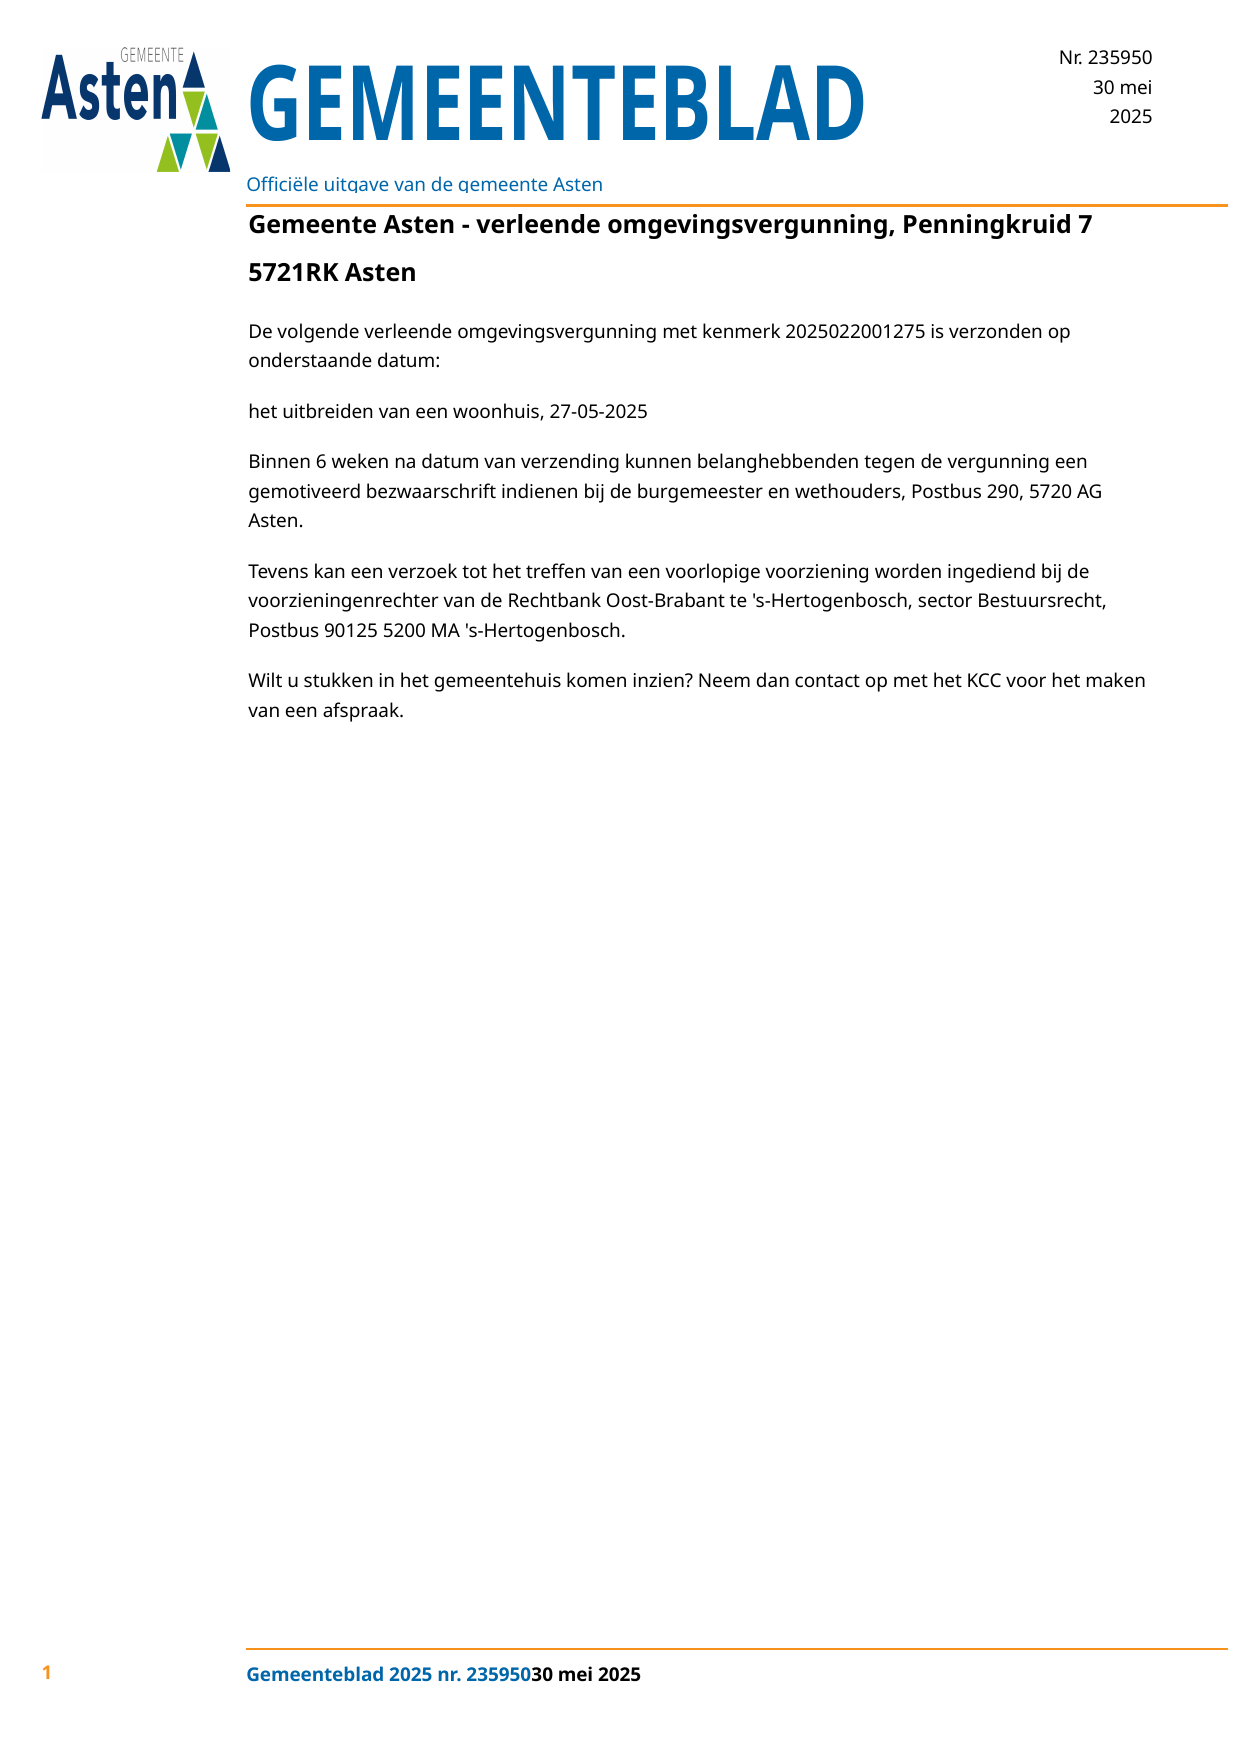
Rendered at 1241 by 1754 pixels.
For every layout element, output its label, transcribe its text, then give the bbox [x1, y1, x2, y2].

picture [41, 47, 231, 172]
text Wilt u stukken in het gemeentehuis komen inzien? Neem dan contact op met het KCC voor het maken van een afspraak. [248, 667, 1152, 723]
text het uitbreiden van een woonhuis, 27-05-2025 [248, 398, 1152, 424]
text Binnen 6 weken na datum van verzending kunnen belanghebbenden tegen de vergunning een gemotiveerd bezwaarschrift indienen bij de burgemeester en wethouders, Postbus 290, 5720 AG Asten. [248, 448, 1152, 533]
text Gemeente Asten - verleende omgevingsvergunning, Penningkruid 7 5721RK Asten [248, 207, 1152, 288]
text Tevens kan een verzoek tot het treffen van een voorlopige voorziening worden ingediend bij de voorzieningenrechter van de Rechtbank Oost-Brabant te 's-Hertogenbosch, sector Bestuursrecht, Postbus 90125 5200 MA 's-Hertogenbosch. [248, 558, 1152, 643]
text De volgende verleende omgevingsvergunning met kenmerk 2025022001275 is verzonden op onderstaande datum: [248, 318, 1152, 373]
